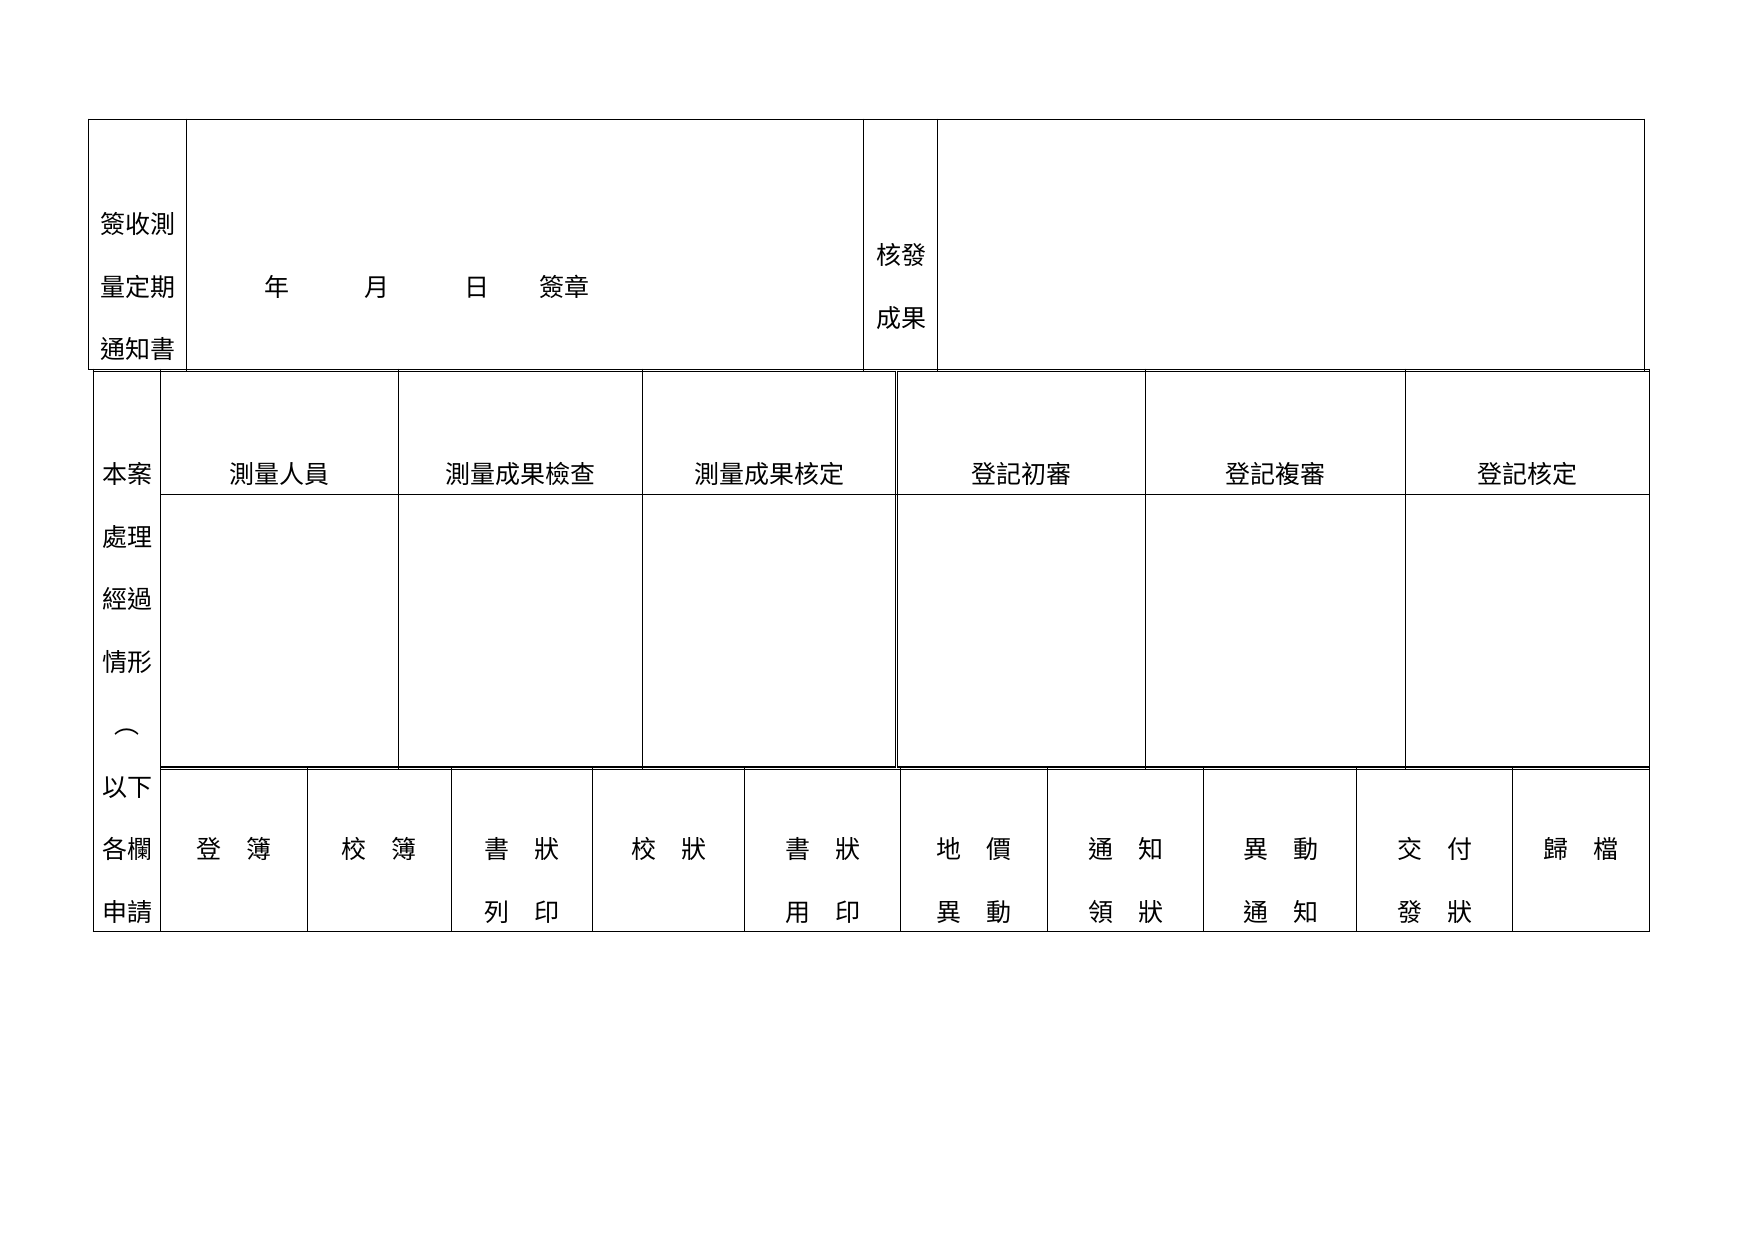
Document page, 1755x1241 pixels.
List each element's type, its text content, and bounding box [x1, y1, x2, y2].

table_cell [938, 120, 1644, 368]
table_cell 登記複審 [1146, 372, 1405, 493]
table_cell [89, 370, 93, 493]
table_cell 登記核定 [1406, 372, 1649, 493]
table_cell 簽收測量定期通知書 [89, 120, 186, 368]
table_cell [161, 495, 398, 766]
table_cell [89, 766, 93, 931]
table_cell 通 知 領 狀 [1048, 770, 1203, 931]
table_cell 校 簿 [308, 770, 451, 931]
table_cell 核發成果 [864, 120, 937, 368]
table_cell 書 狀 列 印 [452, 770, 592, 931]
table_cell 本案處理經過情形︵ 以下各欄 申請人請勿填寫 ︶ [94, 372, 160, 931]
table_cell 登記初審 [898, 372, 1145, 493]
table_cell 交 付 發 狀 [1357, 770, 1512, 931]
table_cell [1660, 119, 1668, 368]
table_cell [399, 495, 642, 766]
table_cell 測量成果檢查 [399, 372, 642, 493]
table_cell [898, 495, 1145, 766]
table_cell [1146, 495, 1405, 766]
table_cell [1650, 369, 1668, 493]
table_cell [1406, 495, 1649, 766]
table_cell 校 狀 [593, 770, 744, 931]
table_cell [643, 495, 895, 766]
table_cell [1660, 766, 1668, 931]
table_cell 測量人員 [161, 372, 398, 493]
table_cell [1650, 766, 1659, 931]
table_cell 測量成果核定 [643, 372, 895, 493]
table_cell 異 動 通 知 [1204, 770, 1356, 931]
table_cell [89, 494, 93, 766]
table_cell [1650, 494, 1668, 766]
table_cell [1645, 119, 1659, 368]
table_cell 書 狀 用 印 [745, 770, 900, 931]
table_cell 年 月 日 簽章 [187, 120, 863, 368]
table_cell 登 簿 [161, 770, 307, 931]
table_cell 地 價 異 動 [901, 770, 1047, 931]
table_cell 歸 檔 [1513, 770, 1649, 931]
